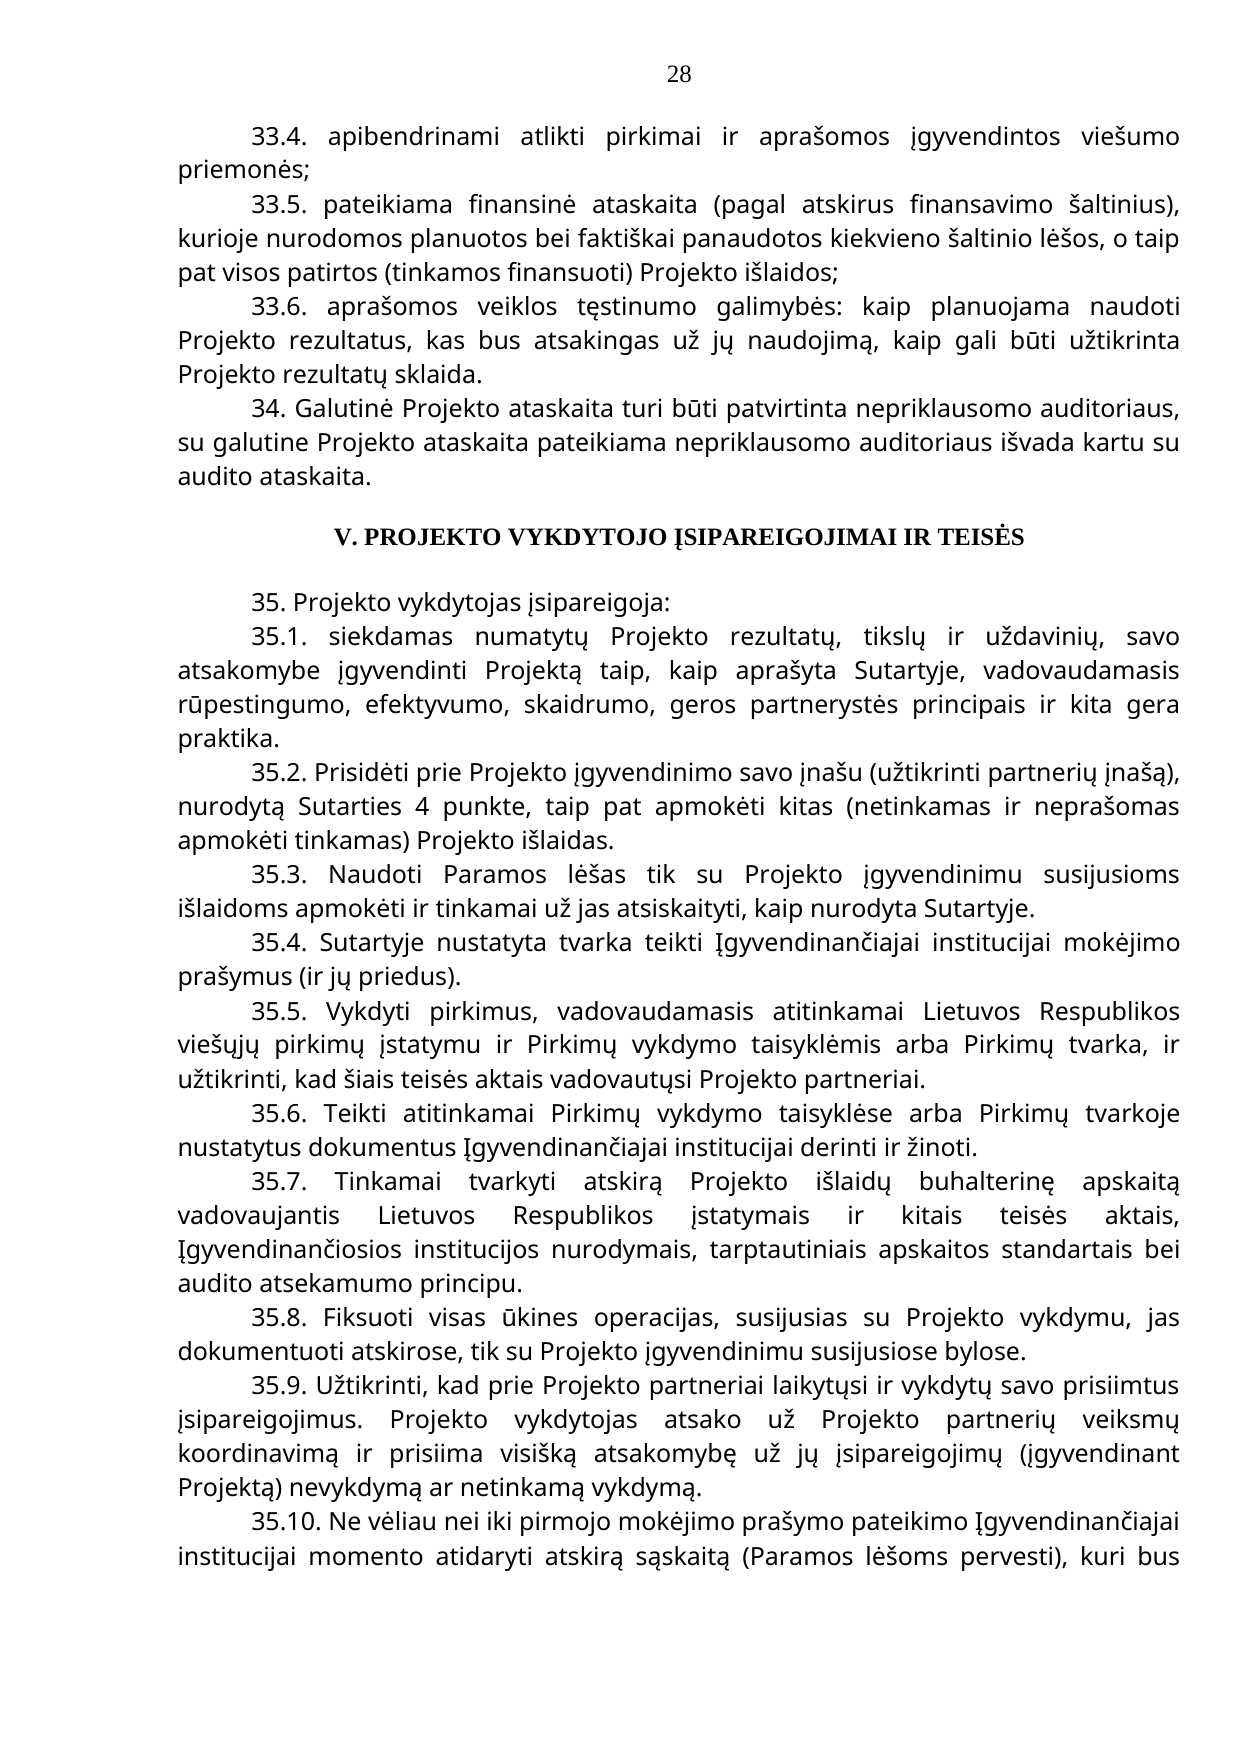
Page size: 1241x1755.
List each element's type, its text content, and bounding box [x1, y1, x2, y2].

text 35.10. Ne vėliau nei iki pirmojo mokėjimo prašymo pateikimo Įgyvendinančiajai institucijai momento atidaryti atskirą sąskaitą (Paramos lėšoms pervesti), kuri bus [177, 1504, 1181, 1572]
text 33.6. aprašomos veiklos tęstinumo galimybės: kaip planuojama naudoti Projekto rezultatus, kas bus atsakingas už jų naudojimą, kaip gali būti užtikrinta Projekto rezultatų sklaida. [177, 288, 1181, 391]
text 35.5. Vykdyti pirkimus, vadovaudamasis atitinkamai Lietuvos Respublikos viešųjų pirkimų įstatymu ir Pirkimų vykdymo taisyklėmis arba Pirkimų tvarka, ir užtikrinti, kad šiais teisės aktais vadovautųsi Projekto partneriai. [177, 993, 1181, 1095]
text 34. Galutinė Projekto ataskaita turi būti patvirtinta nepriklausomo auditoriaus, su galutine Projekto ataskaita pateikiama nepriklausomo auditoriaus išvada kartu su audito ataskaita. [177, 391, 1181, 493]
text 35.3. Naudoti Paramos lėšas tik su Projekto įgyvendinimu susijusioms išlaidoms apmokėti ir tinkamai už jas atsiskaityti, kaip nurodyta Sutartyje. [177, 857, 1181, 925]
text 35. Projekto vykdytojas įsipareigoja: [177, 584, 1181, 618]
text 33.5. pateikiama finansinė ataskaita (pagal atskirus finansavimo šaltinius), kurioje nurodomos planuotos bei faktiškai panaudotos kiekvieno šaltinio lėšos, o taip pat visos patirtos (tinkamos finansuoti) Projekto išlaidos; [177, 186, 1181, 288]
text 35.9. Užtikrinti, kad prie Projekto partneriai laikytųsi ir vykdytų savo prisiimtus įsipareigojimus. Projekto vykdytojas atsako už Projekto partnerių veiksmų koordinavimą ir prisiima visišką atsakomybę už jų įsipareigojimų (įgyvendinant Projektą) nevykdymą ar netinkamą vykdymą. [177, 1368, 1181, 1504]
text 33.4. apibendrinami atlikti pirkimai ir aprašomos įgyvendintos viešumo priemonės; [177, 118, 1181, 186]
text 35.6. Teikti atitinkamai Pirkimų vykdymo taisyklėse arba Pirkimų tvarkoje nustatytus dokumentus Įgyvendinančiajai institucijai derinti ir žinoti. [177, 1095, 1181, 1163]
text 35.7. Tinkamai tvarkyti atskirą Projekto išlaidų buhalterinę apskaitą vadovaujantis Lietuvos Respublikos įstatymais ir kitais teisės aktais, Įgyvendinančiosios institucijos nurodymais, tarptautiniais apskaitos standartais bei audito atsekamumo principu. [177, 1163, 1181, 1300]
text 35.4. Sutartyje nustatyta tvarka teikti Įgyvendinančiajai institucijai mokėjimo prašymus (ir jų priedus). [177, 925, 1181, 993]
text 35.2. Prisidėti prie Projekto įgyvendinimo savo įnašu (užtikrinti partnerių įnašą), nurodytą Sutarties 4 punkte, taip pat apmokėti kitas (netinkamas ir neprašomas apmokėti tinkamas) Projekto išlaidas. [177, 755, 1181, 857]
text 35.1. siekdamas numatytų Projekto rezultatų, tikslų ir uždavinių, savo atsakomybe įgyvendinti Projektą taip, kaip aprašyta Sutartyje, vadovaudamasis rūpestingumo, efektyvumo, skaidrumo, geros partnerystės principais ir kita gera praktika. [177, 618, 1181, 755]
text 35.8. Fiksuoti visas ūkines operacijas, susijusias su Projekto vykdymu, jas dokumentuoti atskirose, tik su Projekto įgyvendinimu susijusiose bylose. [177, 1300, 1181, 1368]
text V. PROJEKTO VYKDYTOJO ĮSIPAREIGOJIMAI IR TEISĖS [177, 522, 1181, 550]
